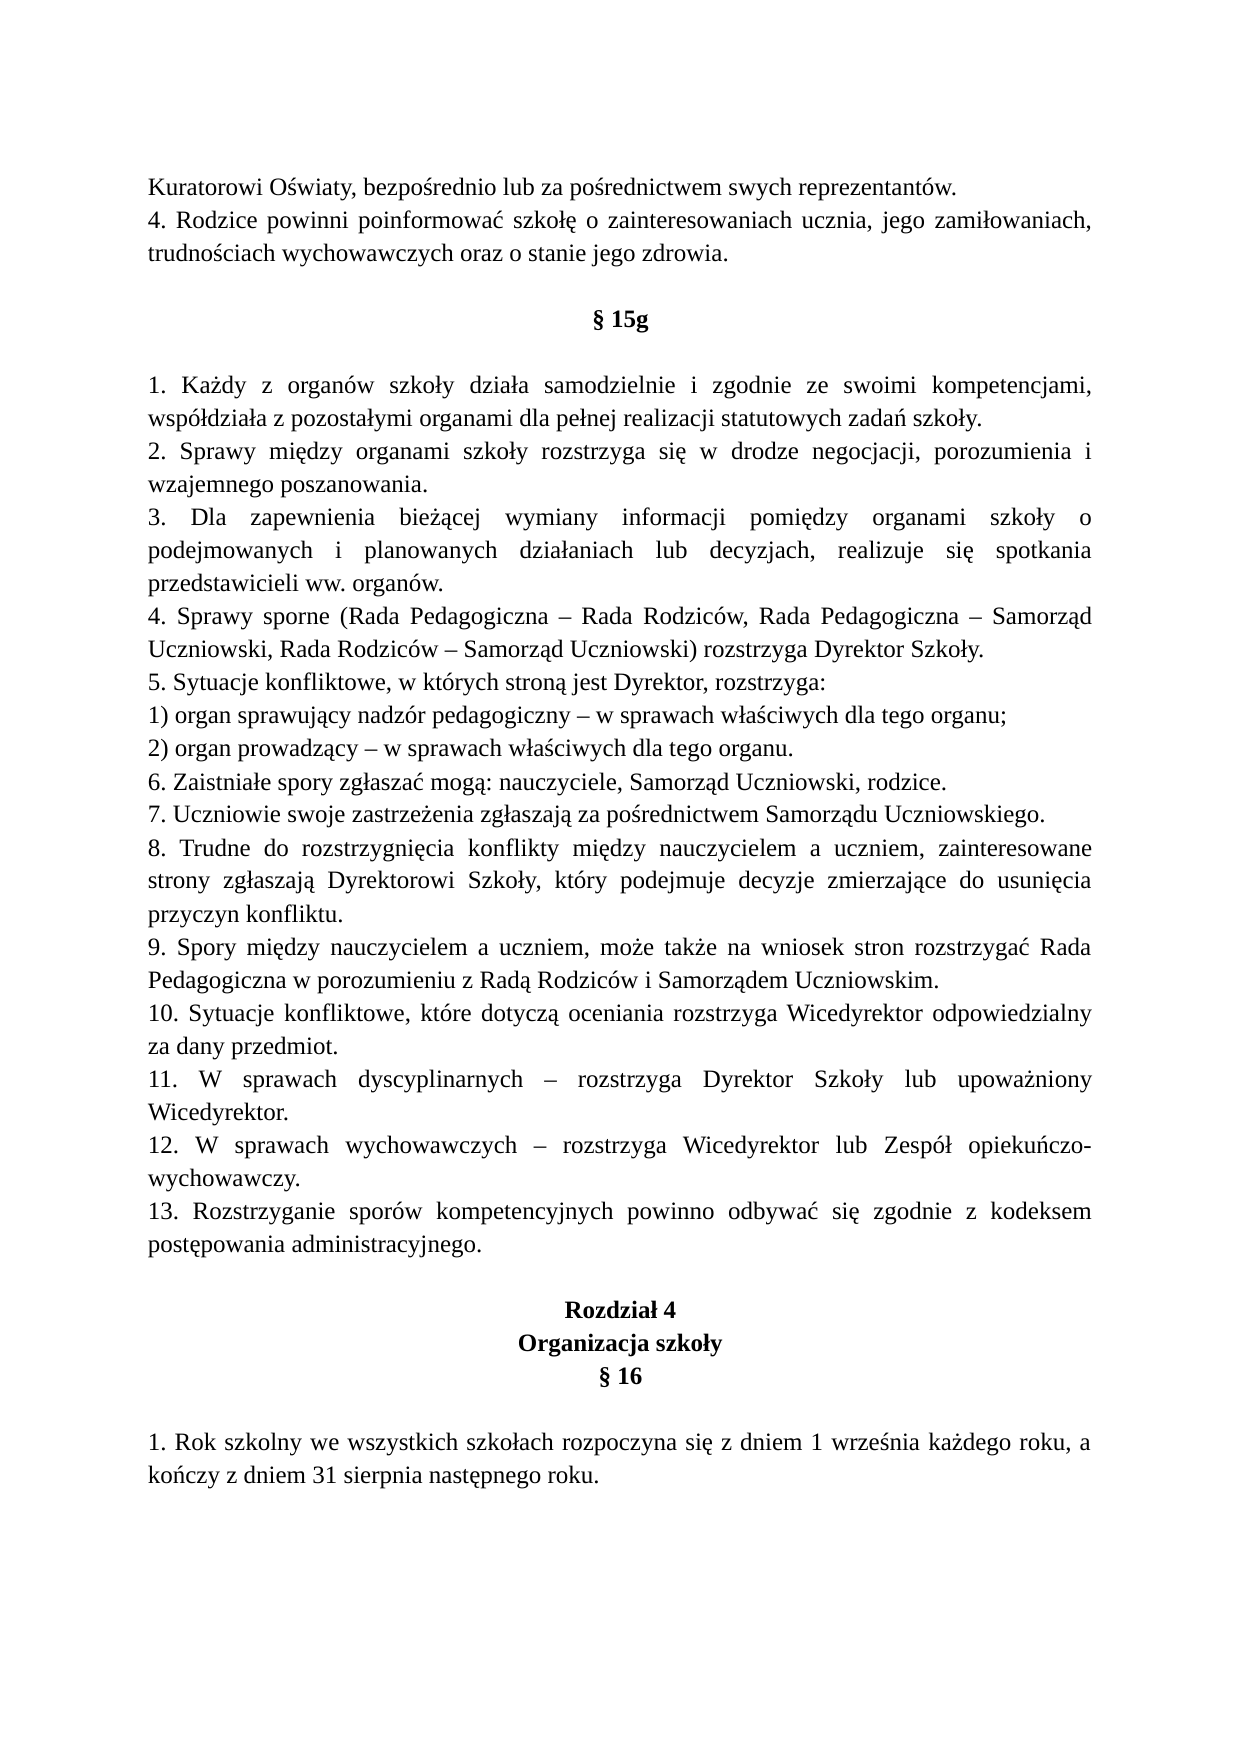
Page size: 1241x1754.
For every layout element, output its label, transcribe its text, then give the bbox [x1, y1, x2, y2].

text 11. W sprawach dyscyplinarnych – rozstrzyga Dyrektor Szkoły lub upoważniony Wicedyrektor. [148, 1064, 1093, 1126]
text 1) organ sprawujący nadzór pedagogiczny – w sprawach właściwych dla tego organu; [148, 701, 1093, 729]
text 3. Dla zapewnienia bieżącej wymiany informacji pomiędzy organami szkoły o podejmowanych i planowanych działaniach lub decyzjach, realizuje się spotkania przedstawicieli ww. organów. [148, 502, 1093, 597]
text 10. Sytuacje konfliktowe, które dotyczą oceniania rozstrzyga Wicedyrektor odpowiedzialny za dany przedmiot. [148, 998, 1093, 1059]
text 12. W sprawach wychowawczych – rozstrzyga Wicedyrektor lub Zespół opiekuńczo-wychowawczy. [148, 1130, 1093, 1192]
text 2. Sprawy między organami szkoły rozstrzyga się w drodze negocjacji, porozumienia i wzajemnego poszanowania. [148, 436, 1093, 498]
text 9. Spory między nauczycielem a uczniem, może także na wniosek stron rozstrzygać Rada Pedagogiczna w porozumieniu z Radą Rodziców i Samorządem Uczniowskim. [148, 932, 1093, 993]
text 1. Rok szkolny we wszystkich szkołach rozpoczyna się z dniem 1 września każdego roku, a kończy z dniem 31 sierpnia następnego roku. [148, 1427, 1093, 1489]
subtitle Rozdział 4 [148, 1295, 1093, 1324]
text 8. Trudne do rozstrzygnięcia konflikty między nauczycielem a uczniem, zainteresowane strony zgłaszają Dyrektorowi Szkoły, który podejmuje decyzje zmierzające do usunięcia przyczyn konfliktu. [148, 833, 1093, 927]
text 1. Każdy z organów szkoły działa samodzielnie i zgodnie ze swoimi kompetencjami, współdziała z pozostałymi organami dla pełnej realizacji statutowych zadań szkoły. [148, 370, 1093, 432]
text § 15g [148, 304, 1093, 333]
text 2) organ prowadzący – w sprawach właściwych dla tego organu. [148, 733, 1093, 762]
text 7. Uczniowie swoje zastrzeżenia zgłaszają za pośrednictwem Samorządu Uczniowskiego. [148, 799, 1093, 828]
subtitle Organizacja szkoły [148, 1328, 1093, 1357]
text 5. Sytuacje konfliktowe, w których stroną jest Dyrektor, rozstrzyga: [148, 667, 1093, 696]
text Kuratorowi Oświaty, bezpośrednio lub za pośrednictwem swych reprezentantów. [148, 172, 1093, 201]
text 4. Rodzice powinni poinformować szkołę o zainteresowaniach ucznia, jego zamiłowaniach, trudnościach wychowawczych oraz o stanie jego zdrowia. [148, 205, 1093, 267]
text 6. Zaistniałe spory zgłaszać mogą: nauczyciele, Samorząd Uczniowski, rodzice. [148, 767, 1093, 795]
text § 16 [148, 1361, 1093, 1390]
text 13. Rozstrzyganie sporów kompetencyjnych powinno odbywać się zgodnie z kodeksem postępowania administracyjnego. [148, 1196, 1093, 1258]
text 4. Sprawy sporne (Rada Pedagogiczna – Rada Rodziców, Rada Pedagogiczna – Samorząd Uczniowski, Rada Rodziców – Samorząd Uczniowski) rozstrzyga Dyrektor Szkoły. [148, 601, 1093, 663]
